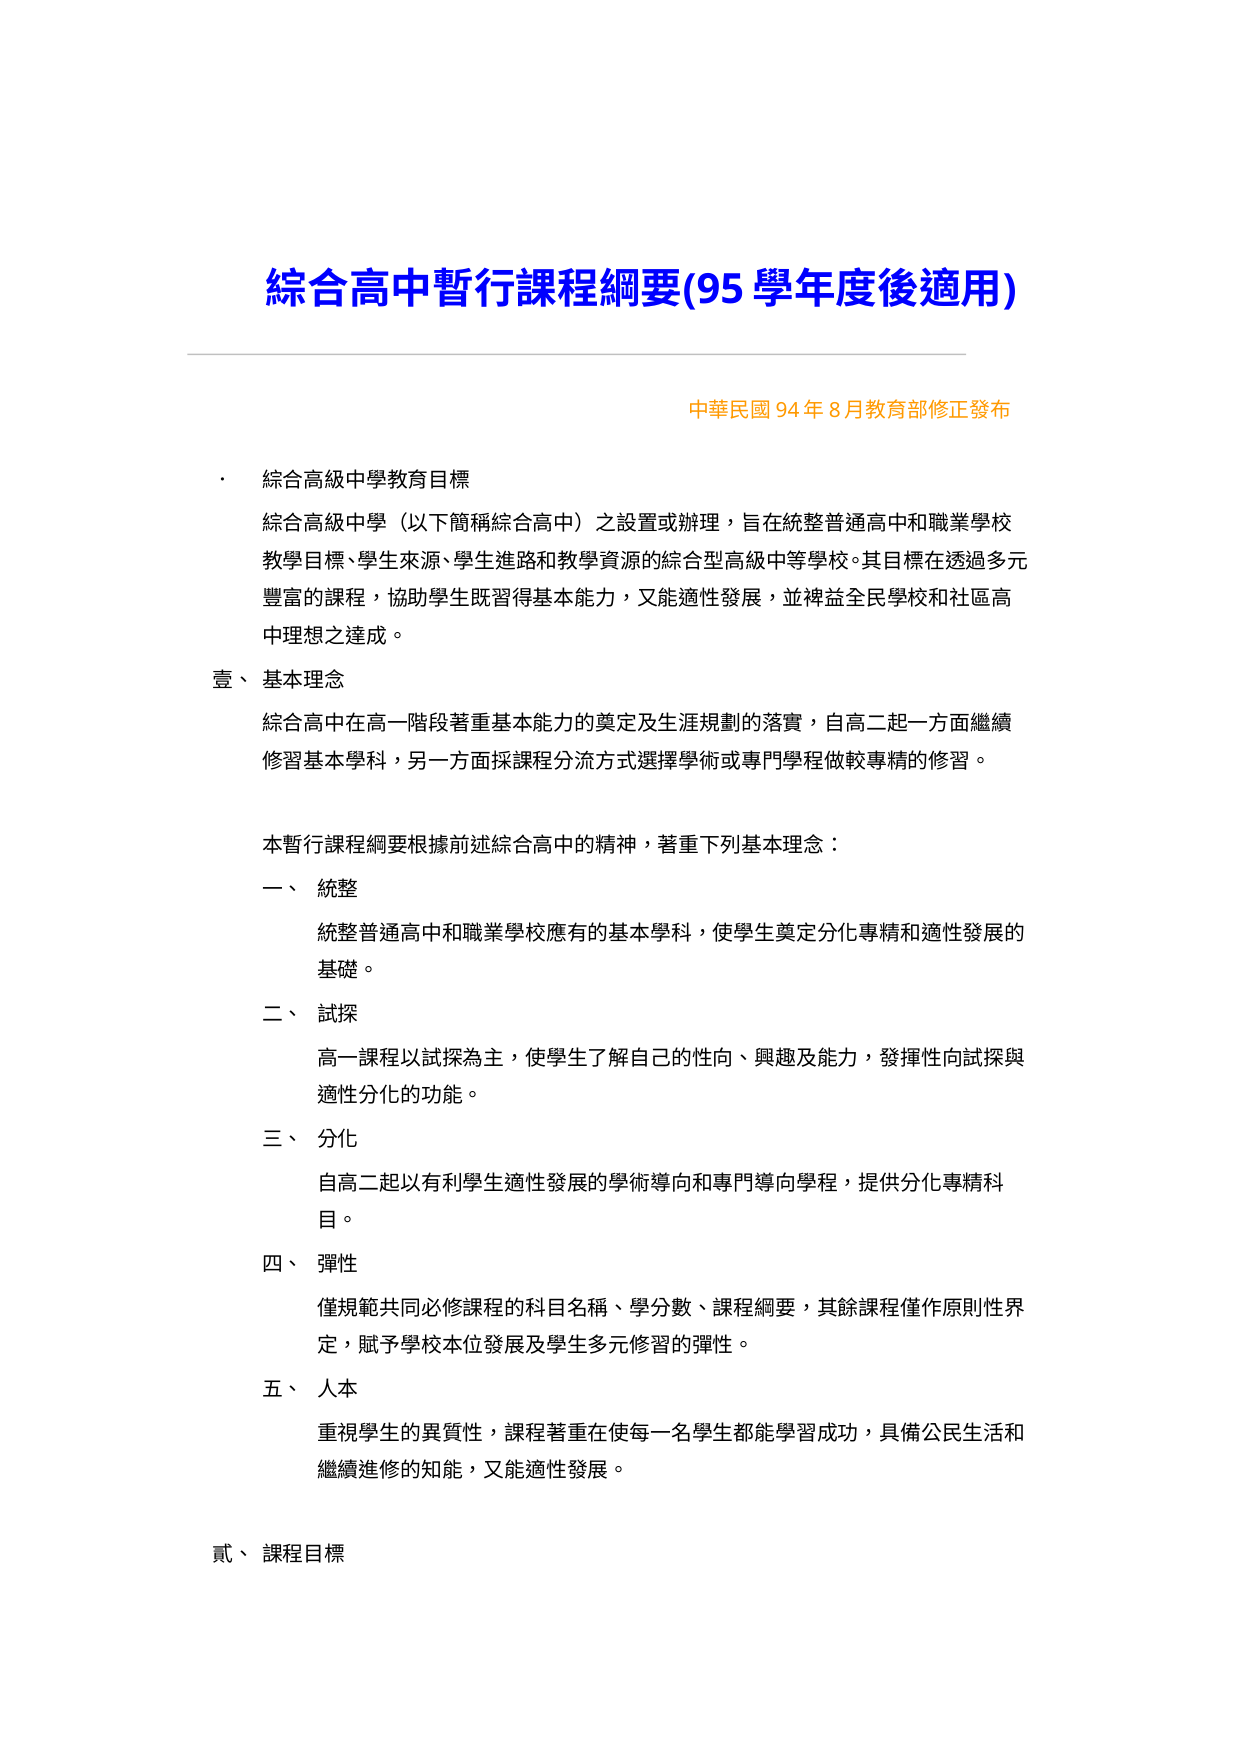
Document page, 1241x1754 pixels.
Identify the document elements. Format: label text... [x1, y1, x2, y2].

table_cell [259, 781, 1031, 821]
table_cell [314, 1490, 1031, 1531]
table_cell 自高二起以有利學生適性發展的學術導向和專門導向學程，提供分化專精科目。 [314, 1159, 1031, 1240]
table_header 綜合高級中學教育目標 [259, 456, 1031, 500]
table_cell [209, 909, 259, 990]
table_cell [209, 821, 259, 865]
table_cell [209, 1284, 259, 1365]
table_cell 四、 [259, 1240, 314, 1284]
table_cell [209, 781, 259, 821]
table_cell [209, 865, 259, 909]
table_cell [259, 1409, 314, 1490]
table_cell 三、 [259, 1115, 314, 1159]
table_cell [209, 1159, 259, 1240]
text 綜合高中暫行課程綱要(95學年度後適用) [229, 248, 1053, 323]
table_cell [259, 1284, 314, 1365]
table_cell 重視學生的異質性，課程著重在使每一名學生都能學習成功，具備公民生活和繼續進修的知能，又能適性發展。 [314, 1409, 1031, 1490]
table_cell [209, 1115, 259, 1159]
table_cell [209, 1365, 259, 1409]
table_cell [209, 1490, 259, 1531]
table_cell 綜合高中在高一階段著重基本能力的奠定及生涯規劃的落實，自高二起一方面繼續修習基本學科，另一方面採課程分流方式選擇學術或專門學程做較專精的修習。 [259, 700, 1031, 781]
table_cell 僅規範共同必修課程的科目名稱、學分數、課程綱要，其餘課程僅作原則性界定，賦予學校本位發展及學生多元修習的彈性。 [314, 1284, 1031, 1365]
table_cell 本暫行課程綱要根據前述綜合高中的精神，著重下列基本理念： [259, 821, 1031, 865]
table_cell [209, 990, 259, 1034]
table_cell [259, 1490, 314, 1531]
table_cell 試探 [314, 990, 1031, 1034]
table_cell 高一課程以試探為主，使學生了解自己的性向、興趣及能力，發揮性向試探與適性分化的功能。 [314, 1034, 1031, 1115]
table_cell 基本理念 [259, 656, 1031, 700]
table_cell 壹、 [209, 656, 259, 700]
table_cell 彈性 [314, 1240, 1031, 1284]
table_cell [209, 1034, 259, 1115]
table_cell 課程目標 [259, 1531, 1031, 1574]
table_cell 人本 [314, 1365, 1031, 1409]
text 中華民國94年8月教育部修正發布 [187, 389, 1011, 427]
table_header ． [209, 456, 259, 500]
table_cell [209, 500, 259, 656]
table_cell 綜合高級中學（以下簡稱綜合高中）之設置或辦理，旨在統整普通高中和職業學校教學目標、學生來源、學生進路和教學資源的綜合型高級中等學校。其目標在透過多元豐富的課程，協助學生既習得基本能力，又能適性發展，並裨益全民學校和社區高中理想之達成。 [259, 500, 1031, 656]
table_cell [209, 1409, 259, 1490]
table_cell [259, 1159, 314, 1240]
table_cell 分化 [314, 1115, 1031, 1159]
table_cell [209, 1240, 259, 1284]
table_cell 五、 [259, 1365, 314, 1409]
table_cell 二、 [259, 990, 314, 1034]
table_cell 統整 [314, 865, 1031, 909]
table_cell 一、 [259, 865, 314, 909]
table_cell [259, 1034, 314, 1115]
table_cell 統整普通高中和職業學校應有的基本學科，使學生奠定分化專精和適性發展的基礎。 [314, 909, 1031, 990]
table_cell [209, 700, 259, 781]
table_cell [259, 909, 314, 990]
table_cell 貳、 [209, 1531, 259, 1574]
